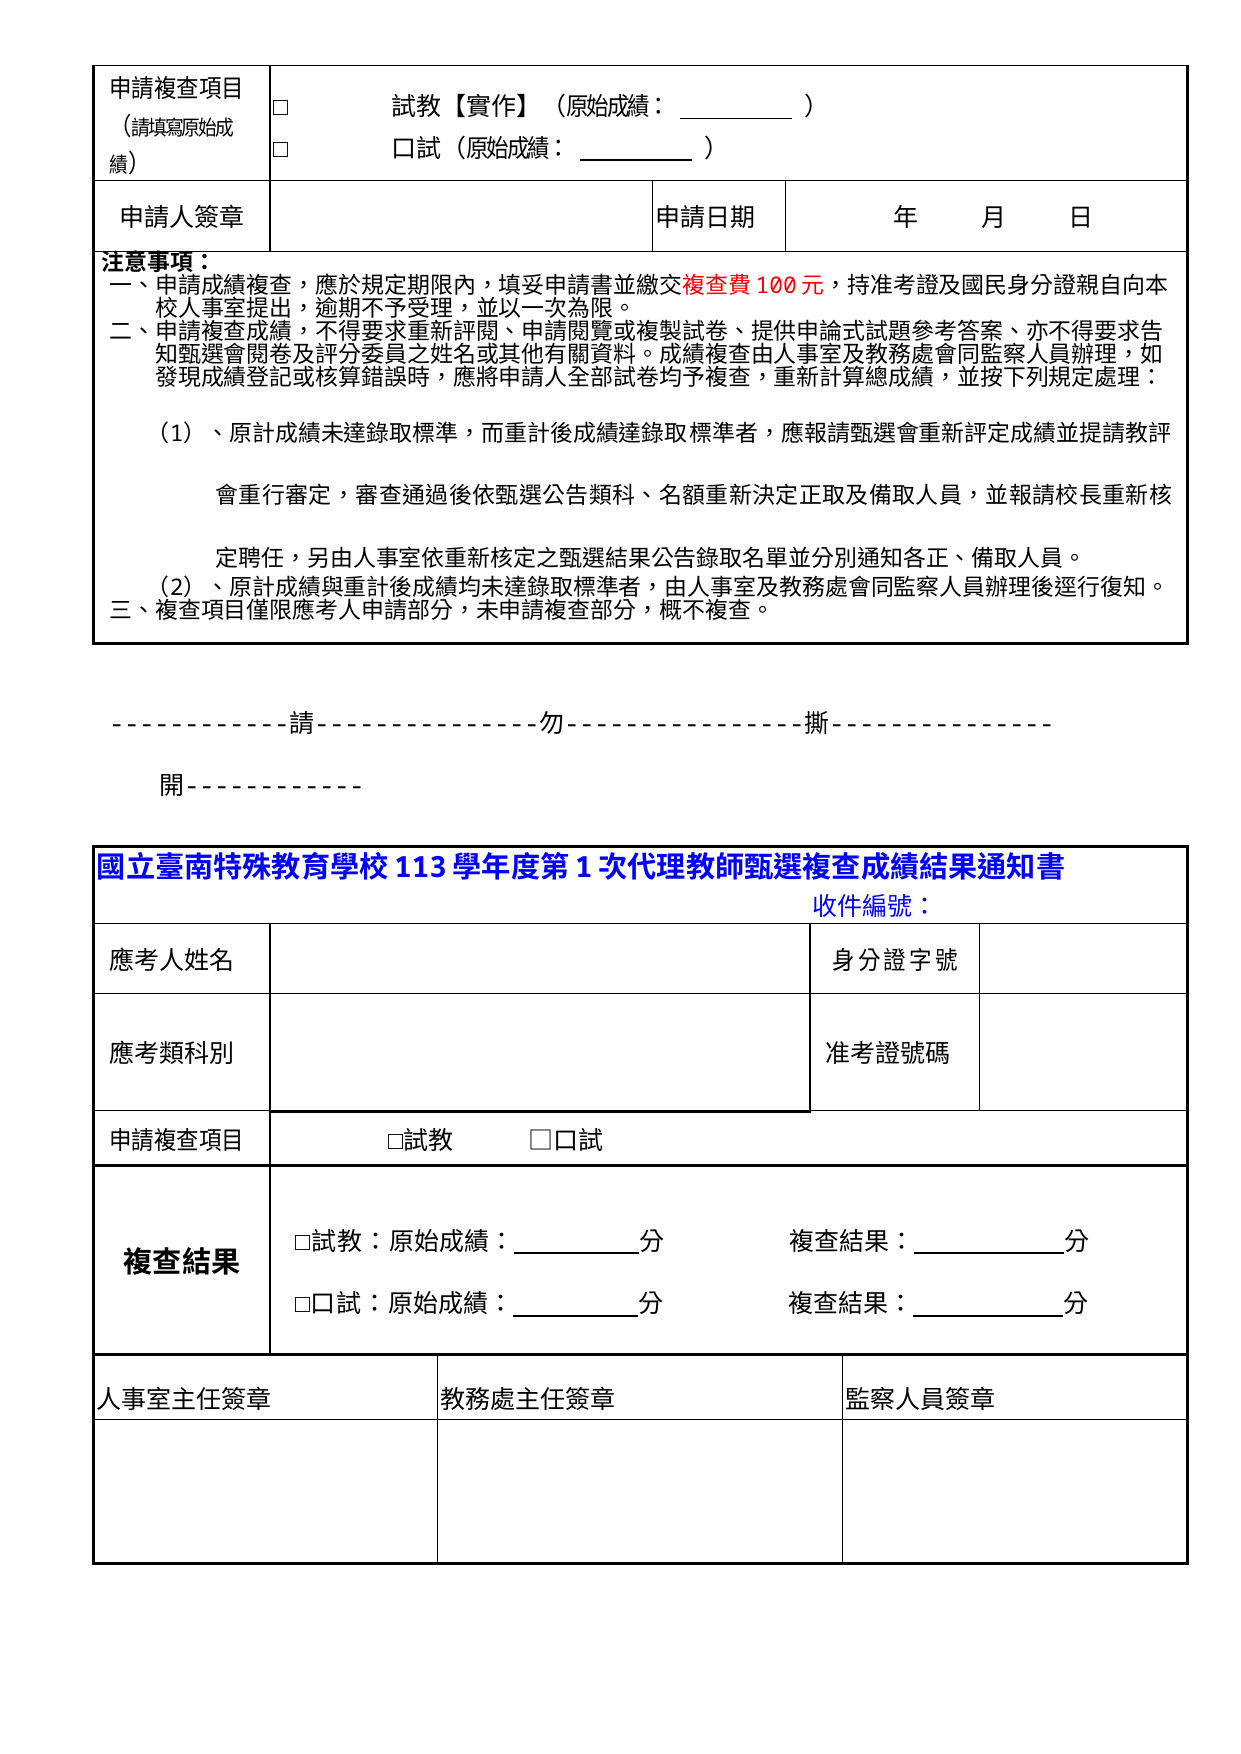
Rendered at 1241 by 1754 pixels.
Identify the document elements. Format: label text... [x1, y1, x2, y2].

table_cell 申請日期 [653, 181, 785, 251]
table_cell 注意事項： 一、申請成績複查，應於規定期限內，填妥申請書並繳交複查費100元，持准考證及國民身分證親自向本校人事室提出，逾期不予受理，並以一次為限。 二、申請複查成績，不得要求重新評閱、申請閱覽或複製試卷、提供申論式試題參考答案、亦不得要求告知甄選會閱卷及評分委員之姓名或其他有關資料。成績複查由人事室及教務處會同監察人員辦理，如發現成績登記或核算錯誤時，應將申請人全部試卷均予複查，重新計算總成績，並按下列規定處理： （1）、原計成績未達錄取標準，而重計後成績達錄取標準者，應報請甄選會重新評定成績並提請教評會重行審定，審查通過後依甄選公告類科、名額重新決定正取及備取人員，並報請校長重新核定聘任，另由人事室依重新核定之甄選結果公告錄取名單並分別通知各正、備取人員。 （2）、原計成績與重計後成績均未達錄取標準者，由人事室及教務處會同監察人員辦理後逕行復知。 三、複查項目僅限應考人申請部分，未申請複查部分，概不複查。 [95, 252, 1186, 642]
table_cell [271, 994, 494, 1109]
table_cell □試教：原始成績： 分 複查結果： 分 □口試：原始成績： 分 複查結果： 分 [271, 1167, 1186, 1353]
table_cell [657, 994, 809, 1109]
table_cell 申請複查項目（請填寫原始成績） [95, 66, 269, 180]
table_cell 准考證號碼 [811, 994, 979, 1109]
table_cell [980, 994, 1186, 1109]
table_cell 應考人姓名 [95, 924, 269, 993]
table_cell ------------請---------------勿----------------撕---------------開------------ [94, 645, 1187, 845]
table_cell 申請人簽章 [95, 181, 269, 251]
table_cell 試教【實作】（原始成績： ） 口試（原始成績： ） [271, 66, 1186, 180]
table_cell [494, 994, 657, 1109]
table_cell □試教 □口試 [271, 1111, 1186, 1164]
table_cell 複查結果 [95, 1167, 269, 1353]
table_cell 年 月 日 [786, 181, 1186, 251]
table_cell [843, 1420, 1186, 1562]
table_cell 教務處主任簽章 [438, 1356, 842, 1419]
table_cell 申請複查項目 [95, 1111, 269, 1164]
table_cell [95, 1420, 437, 1562]
table_cell 人事室主任簽章 [95, 1356, 437, 1419]
table_cell 應考類科別 [95, 994, 269, 1109]
table_cell [438, 1420, 842, 1562]
table_cell [271, 924, 809, 993]
table_cell [980, 924, 1186, 993]
table_cell 國立臺南特殊教育學校113學年度第1次代理教師甄選複查成績結果通知書 收件編號： [95, 848, 1186, 923]
table_cell 監察人員簽章 [843, 1356, 1186, 1419]
table_cell [271, 181, 652, 251]
table_cell 身分證字號 [811, 924, 979, 993]
